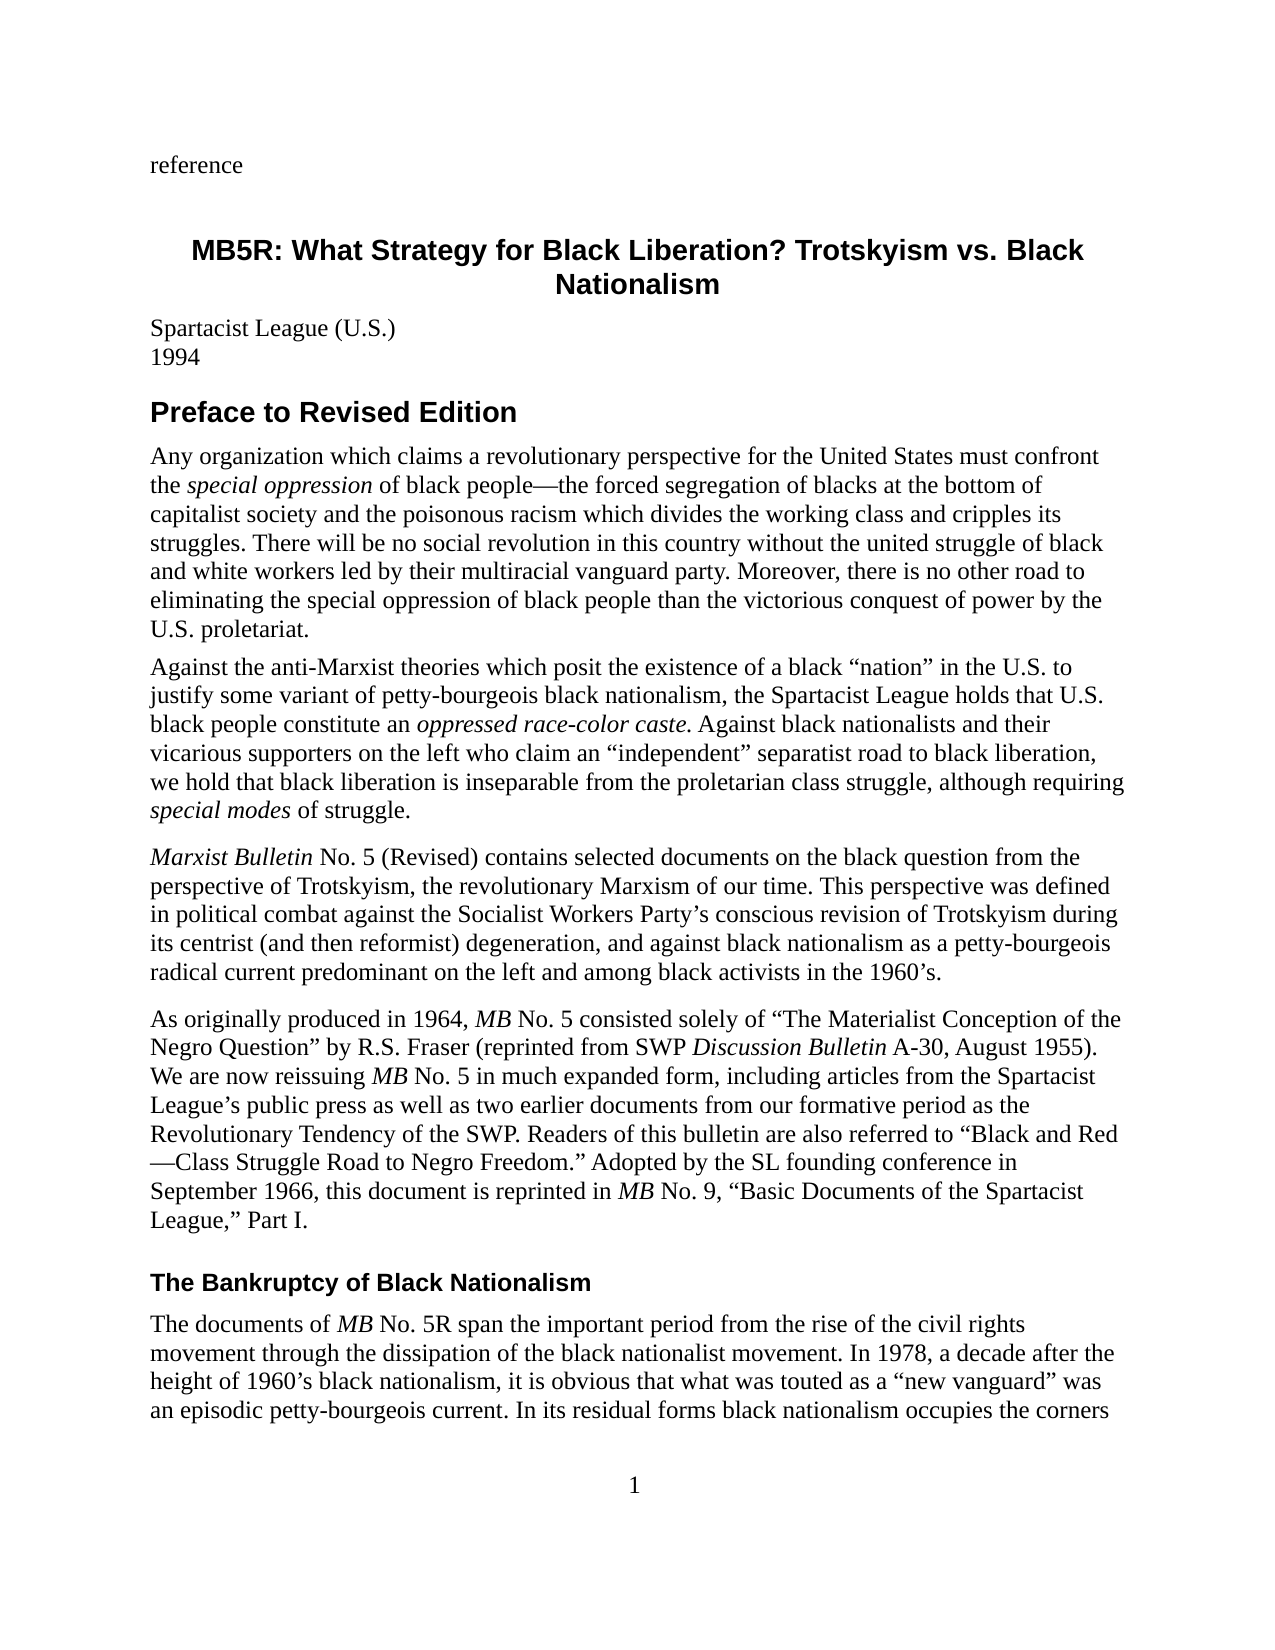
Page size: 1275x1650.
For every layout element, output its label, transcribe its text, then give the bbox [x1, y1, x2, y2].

text Any organization which claims a revolutionary perspective for the United States must confront the special oppression of black people—the forced segregation of blacks at the bottom of capitalist society and the poisonous racism which divides the working class and cripples its struggles. There will be no social revolution in this country without the united struggle of black and white workers led by their multiracial vanguard party. Moreover, there is no other road to eliminating the special oppression of black people than the victorious conquest of power by the U.S. proletariat. [150, 441, 1125, 643]
text Against the anti-Marxist theories which posit the existence of a black “nation” in the U.S. to justify some variant of petty-bourgeois black nationalism, the Spartacist League holds that U.S. black people constitute an oppressed race-color caste. Against black nationalists and their vicarious supporters on the left who claim an “independent” separatist road to black liberation, we hold that black liberation is inseparable from the proletarian class struggle, although requiring special modes of struggle. [150, 652, 1125, 824]
text The documents of MB No. 5R span the important period from the rise of the civil rights movement through the dissipation of the black nationalist movement. In 1978, a decade after the height of 1960’s black nationalism, it is obvious that what was touted as a “new vanguard” was an episodic petty-bourgeois current. In its residual forms black nationalism occupies the corners [150, 1309, 1125, 1424]
text 1994 [150, 342, 1125, 370]
text As originally produced in 1964, MB No. 5 consisted solely of “The Materialist Conception of the Negro Question” by R.S. Fraser (reprinted from SWP Discussion Bulletin A-30, August 1955). We are now reissuing MB No. 5 in much expanded form, including articles from the Spartacist League’s public press as well as two earlier documents from our formative period as the Revolutionary Tendency of the SWP. Readers of this bulletin are also referred to “Black and Red—Class Struggle Road to Negro Freedom.” Adopted by the SL founding conference in September 1966, this document is reprinted in MB No. 9, “Basic Documents of the Spartacist League,” Part I. [150, 1004, 1125, 1234]
text Spartacist League (U.S.) [150, 313, 1125, 342]
title MB5R: What Strategy for Black Liberation? Trotskyism vs. Black Nationalism [150, 233, 1125, 300]
text Marxist Bulletin No. 5 (Revised) contains selected documents on the black question from the perspective of Trotskyism, the revolutionary Marxism of our time. This perspective was defined in political combat against the Socialist Workers Party’s conscious revision of Trotskyism during its centrist (and then reformist) degeneration, and against black nationalism as a petty-bourgeois radical current predominant on the left and among black activists in the 1960’s. [150, 842, 1125, 986]
subtitle The Bankruptcy of Black Nationalism [150, 1268, 1125, 1296]
subtitle Preface to Revised Edition [150, 395, 1125, 429]
